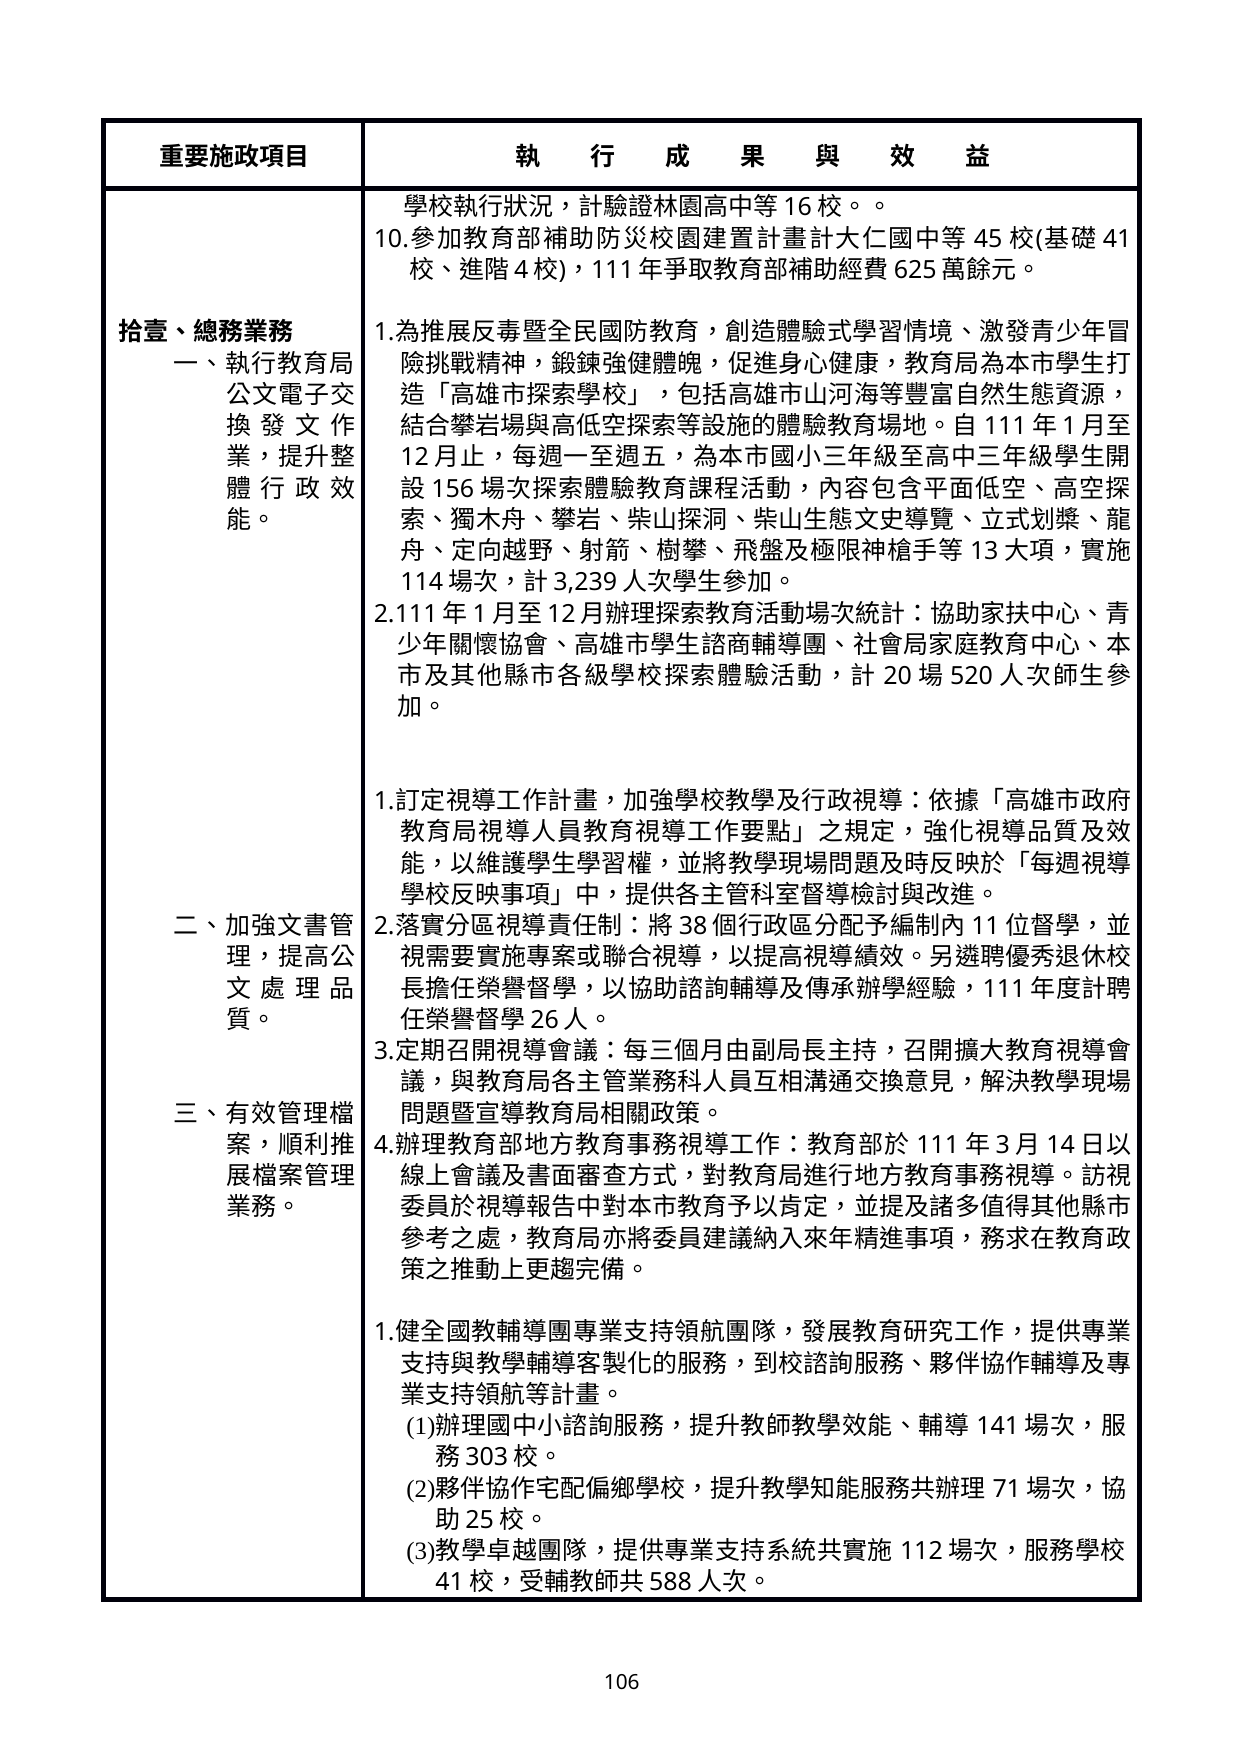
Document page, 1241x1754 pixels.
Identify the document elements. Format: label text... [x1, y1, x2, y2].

table_cell 學校執行狀況，計驗證林園高中等16校。。 10.參加教育部補助防災校園建置計畫計大仁國中等45校(基礎41校、進階4校)，111年爭取教育部補助經費625萬餘元。 1.為推展反毒暨全民國防教育，創造體驗式學習情境、激發青少年冒險挑戰精神，鍛鍊強健體魄，促進身心健康，教育局為本市學生打造「高雄市探索學校」，包括高雄市山河海等豐富自然生態資源，結合攀岩場與高低空探索等設施的體驗教育場地。自111年1月至12月止，每週一至週五，為本市國小三年級至高中三年級學生開設156場次探索體驗教育課程活動，內容包含平面低空、高空探索、獨木舟、攀岩、柴山探洞、柴山生態文史導覽、立式划槳、龍舟、定向越野、射箭、樹攀、飛盤及極限神槍手等13大項，實施114場次，計3,239人次學生參加。 2.111年1月至12月辦理探索教育活動場次統計：協助家扶中心、青少年關懷協會、高雄市學生諮商輔導團、社會局家庭教育中心、本市及其他縣市各級學校探索體驗活動，計20場520人次師生參加。 1.訂定視導工作計畫，加強學校教學及行政視導：依據「高雄市政府教育局視導人員教育視導工作要點」之規定，強化視導品質及效能，以維護學生學習權，並將教學現場問題及時反映於「每週視導學校反映事項」中，提供各主管科室督導檢討與改進。 2.落實分區視導責任制：將38個行政區分配予編制內11位督學，並視需要實施專案或聯合視導，以提高視導績效。另遴聘優秀退休校長擔任榮譽督學，以協助諮詢輔導及傳承辦學經驗，111年度計聘任榮譽督學26人。 3.定期召開視導會議：每三個月由副局長主持，召開擴大教育視導會議，與教育局各主管業務科人員互相溝通交換意見，解決教學現場問題暨宣導教育局相關政策。 4.辦理教育部地方教育事務視導工作：教育部於111年3月14日以線上會議及書面審查方式，對教育局進行地方教育事務視導。訪視委員於視導報告中對本市教育予以肯定，並提及諸多值得其他縣市參考之處，教育局亦將委員建議納入來年精進事項，務求在教育政策之推動上更趨完備。 1.健全國教輔導團專業支持領航團隊，發展教育研究工作，提供專業支持與教學輔導客製化的服務，到校諮詢服務、夥伴協作輔導及專業支持領航等計畫。 (1)辦理國中小諮詢服務，提升教師教學效能、輔導141場次，服務303校。 (2)夥伴協作宅配偏鄉學校，提升教學知能服務共辦理71場次，協助25校。 (3)教學卓越團隊，提供專業支持系統共實施112場次，服務學校41校，受輔教師共588人次。 [365, 191, 1137, 1597]
table_cell 拾壹、總務業務 一、執行教育局公文電子交換發文作業，提升整體行政效能。 二、加強文書管理，提高公文處理品質。 三、有效管理檔案，順利推展檔案管理業務。 [106, 191, 361, 1597]
table_header 執 行 成 果 與 效 益 [365, 123, 1137, 186]
table_header 重要施政項目 [106, 123, 361, 186]
